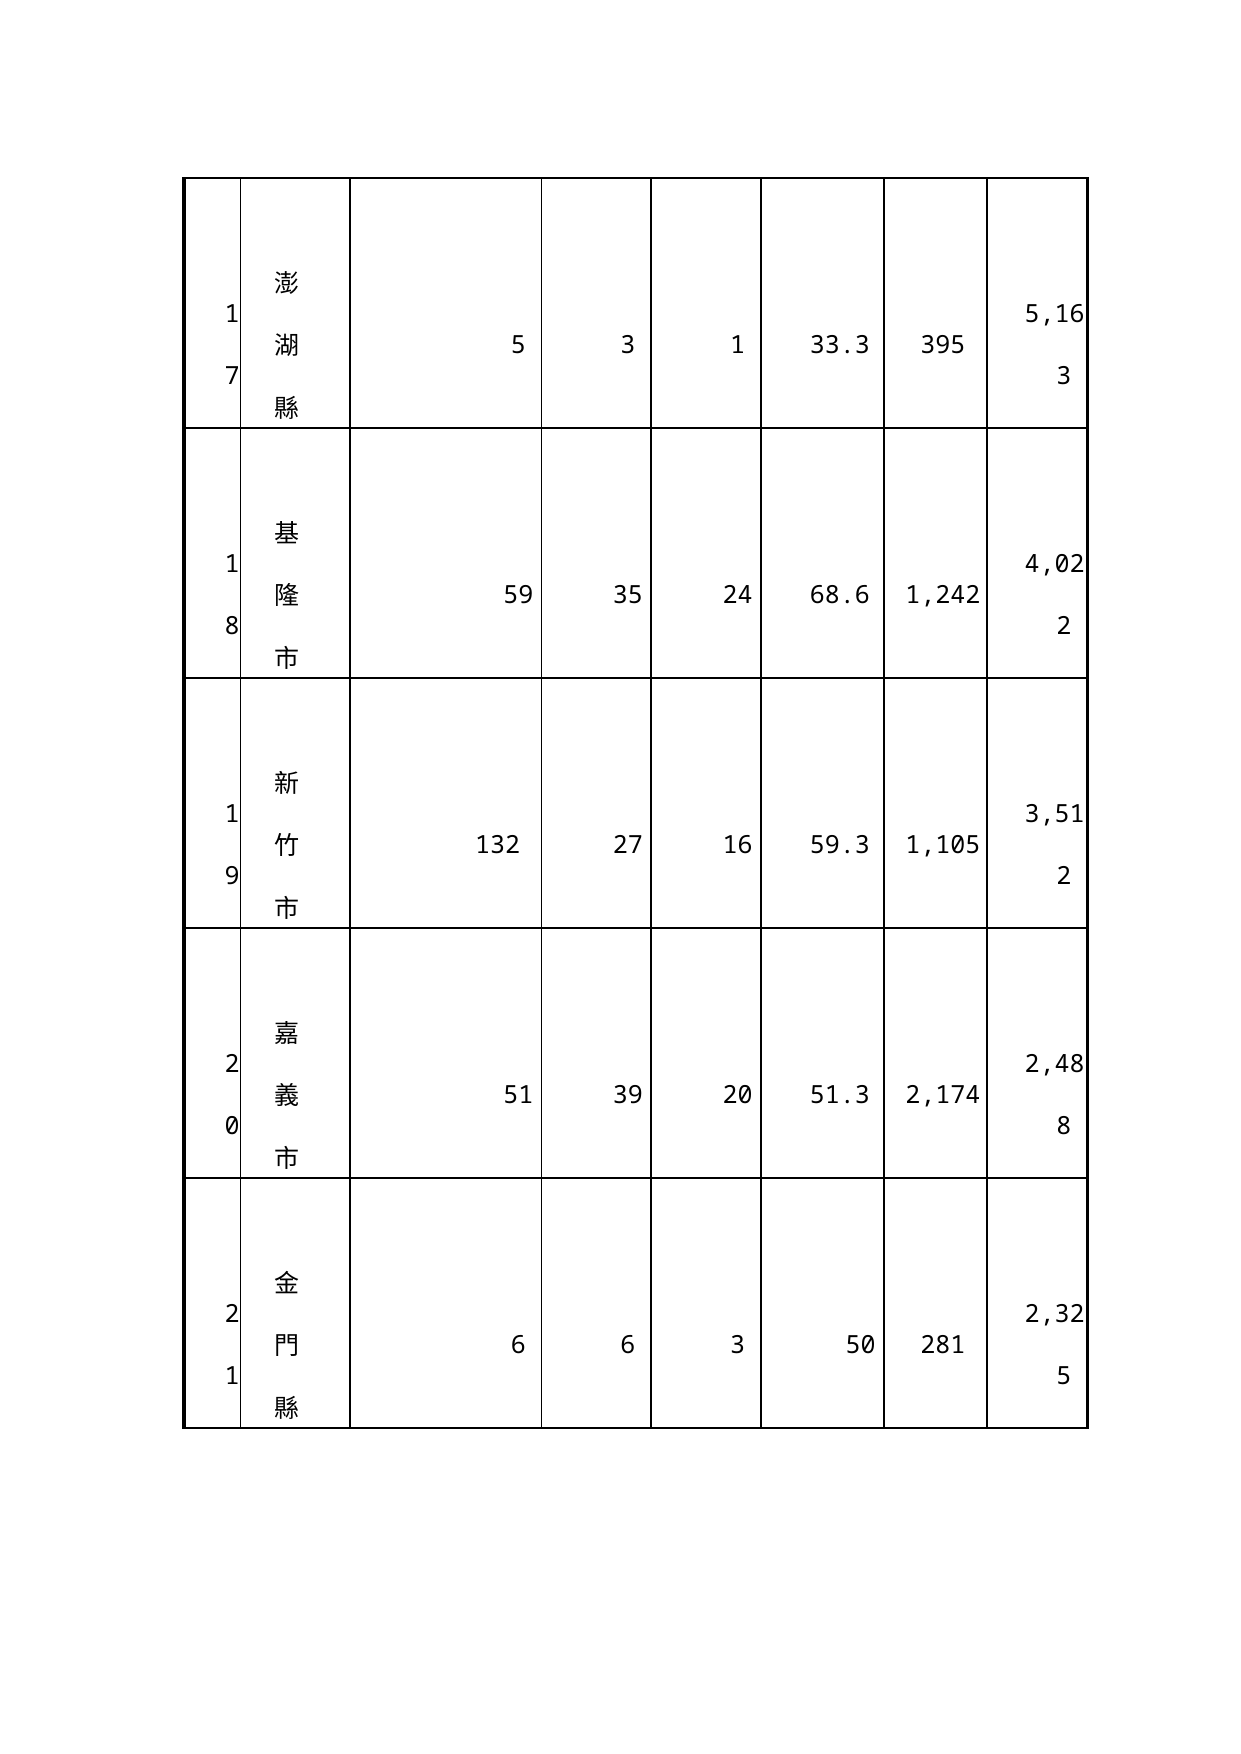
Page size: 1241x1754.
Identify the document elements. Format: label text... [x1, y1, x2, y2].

table_cell 35 [542, 429, 650, 677]
table_cell 21 [186, 1179, 240, 1427]
table_cell 2,488 [988, 929, 1086, 1177]
table_cell 4,022 [988, 429, 1086, 677]
table_cell 6 [542, 1179, 650, 1427]
table_cell 1,105 [885, 679, 986, 927]
table_cell 59 [351, 429, 541, 677]
table_cell 395 [885, 179, 986, 427]
table_cell 50 [762, 1179, 883, 1427]
table_cell 3 [652, 1179, 760, 1427]
table_cell 2,325 [988, 1179, 1086, 1427]
table_cell 19 [186, 679, 240, 927]
table_cell 20 [652, 929, 760, 1177]
table_cell 嘉義市 [241, 929, 349, 1177]
table_cell 2,174 [885, 929, 986, 1177]
table_cell 27 [542, 679, 650, 927]
table_cell 3,512 [988, 679, 1086, 927]
table_cell 18 [186, 429, 240, 677]
table_cell 68.6 [762, 429, 883, 677]
table_cell 5 [351, 179, 541, 427]
table_cell 17 [186, 179, 240, 427]
table_cell 新竹市 [241, 679, 349, 927]
table_cell 16 [652, 679, 760, 927]
table_cell 20 [186, 929, 240, 1177]
table_cell 24 [652, 429, 760, 677]
table_cell 39 [542, 929, 650, 1177]
table_cell 基隆市 [241, 429, 349, 677]
table_cell 金門縣 [241, 1179, 349, 1427]
table_cell 澎湖縣 [241, 179, 349, 427]
table_cell 51.3 [762, 929, 883, 1177]
table_cell 59.3 [762, 679, 883, 927]
table_cell 33.3 [762, 179, 883, 427]
table_cell 1,242 [885, 429, 986, 677]
table_cell 3 [542, 179, 650, 427]
table_cell 51 [351, 929, 541, 1177]
table_cell 132 [351, 679, 541, 927]
table_cell 6 [351, 1179, 541, 1427]
table_cell 1 [652, 179, 760, 427]
table_cell 5,163 [988, 179, 1086, 427]
table_cell 281 [885, 1179, 986, 1427]
